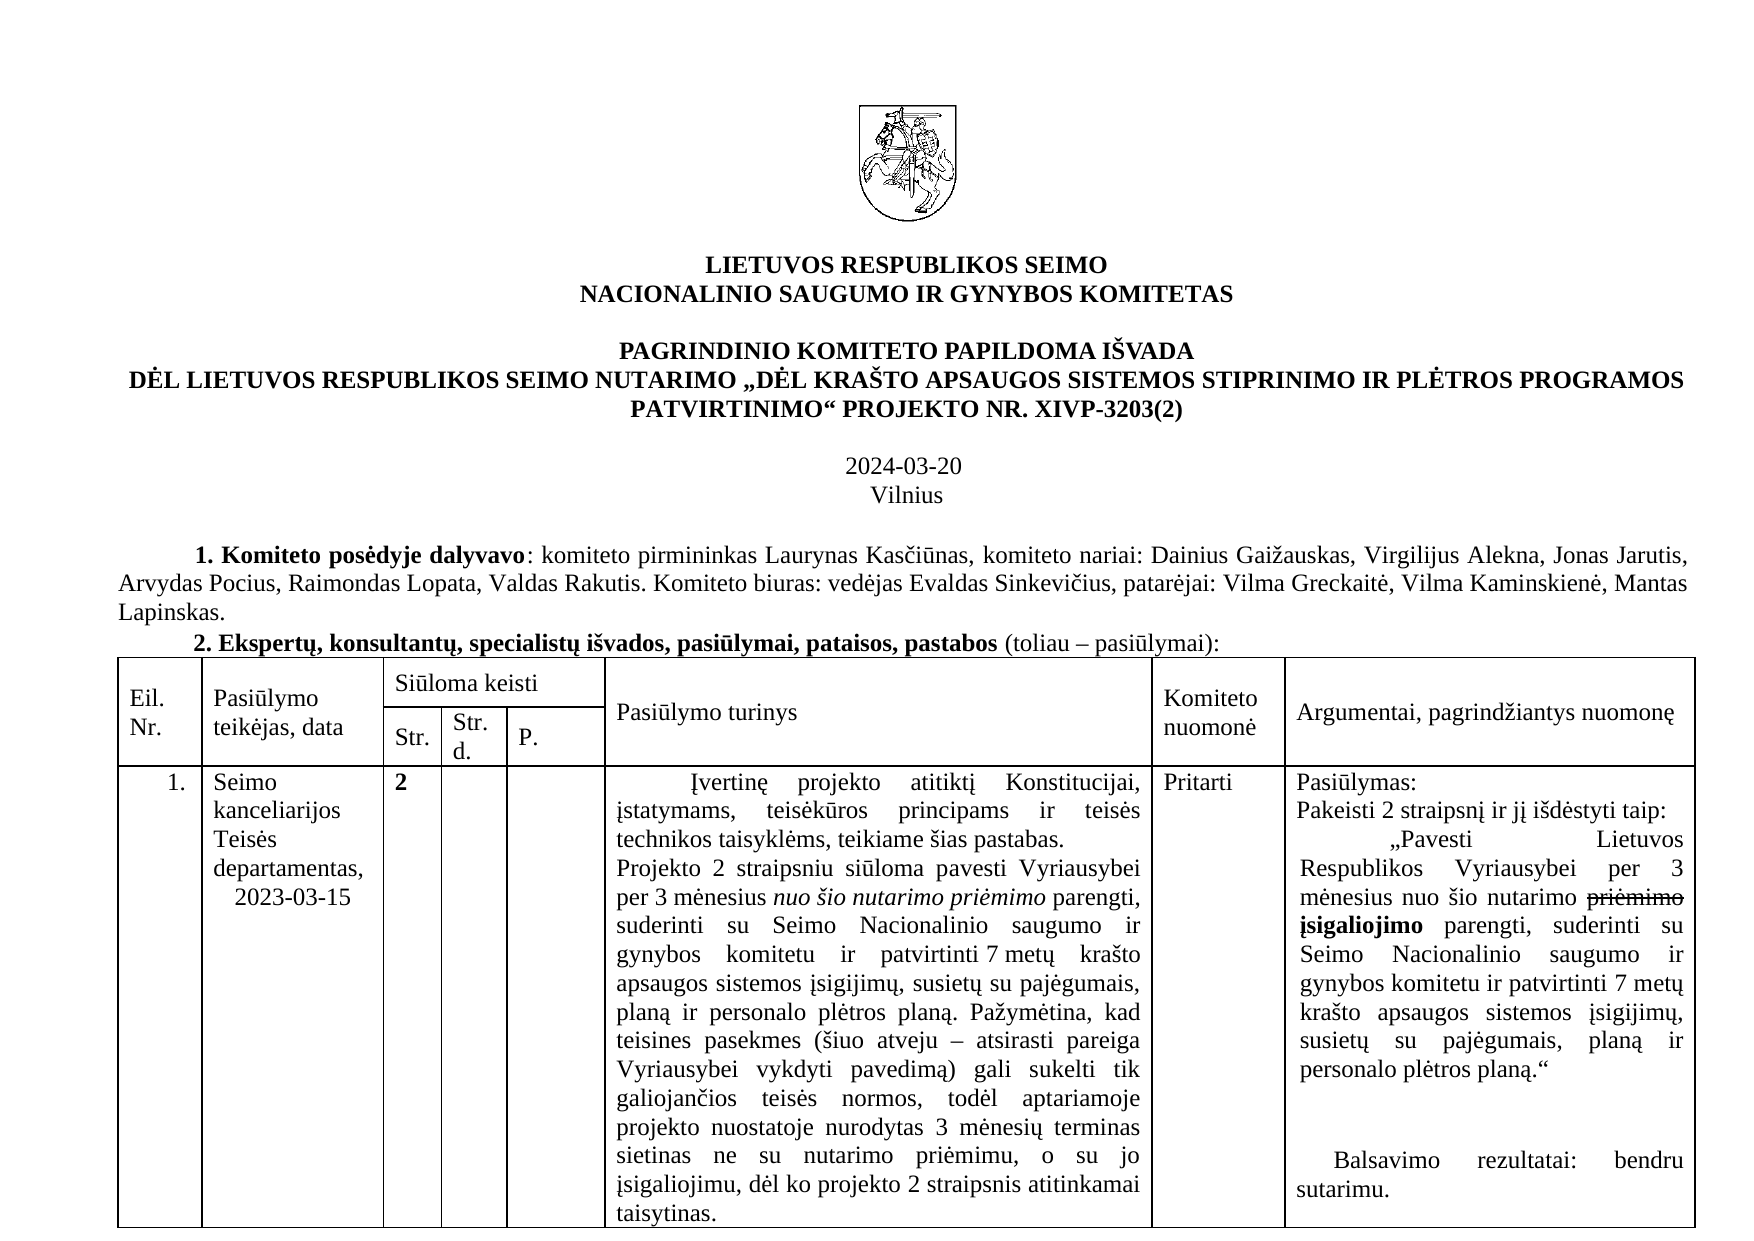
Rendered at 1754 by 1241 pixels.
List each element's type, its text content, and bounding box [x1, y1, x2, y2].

table_header Siūloma keisti [384, 658, 604, 706]
table_header Pasiūlymo turinys [606, 658, 1151, 765]
subtitle 2. Ekspertų, konsultantų, specialistų išvados, pasiūlymai, pataisos, pastabos (toliau – pasiūlymai): [118, 628, 1695, 657]
text LIETUVOS RESPUBLIKOS SEIMO [118, 250, 1695, 279]
table_header Eil. Nr. [119, 658, 201, 765]
table_cell [508, 767, 604, 1227]
table_cell Seimo kanceliarijos Teisės departamentas, 2023-03-15 [203, 767, 383, 1227]
table_header Argumentai, pagrindžiantys nuomonę [1286, 658, 1694, 765]
table_cell Įvertinę projekto atitiktį Konstitucijai, įstatymams, teisėkūros principams ir teisės technikos taisyklėms, teikiame šias pastabas. Projekto 2 straipsniu siūloma pavesti Vyriausybei per 3 mėnesius nuo šio nutarimo priėmimo parengti, suderinti su Seimo Nacionalinio saugumo ir gynybos komitetu ir patvirtinti 7 metų krašto apsaugos sistemos įsigijimų, susietų su pajėgumais, planą ir personalo plėtros planą. Pažymėtina, kad teisines pasekmes (šiuo atveju – atsirasti pareiga Vyriausybei vykdyti pavedimą) gali sukelti tik galiojančios teisės normos, todėl aptariamoje projekto nuostatoje nurodytas 3 mėnesių terminas sietinas ne su nutarimo priėmimu, o su jo įsigaliojimu, dėl ko projekto 2 straipsnis atitinkamai taisytinas. [606, 767, 1151, 1227]
text nacionalinio saugumo ir gynybos komitetas [118, 279, 1695, 308]
table_cell [119, 767, 201, 1227]
table_header Komiteto nuomonė [1153, 658, 1284, 765]
text 1. Komiteto posėdyje dalyvavo: komiteto pirmininkas Laurynas Kasčiūnas, komiteto nariai: Dainius Gaižauskas, Virgilijus Alekna, Jonas Jarutis, Arvydas Pocius, Raimondas Lopata, Valdas Rakutis. Komiteto biuras: vedėjas Evaldas Sinkevičius, patarėjai: Vilma Greckaitė, Vilma Kaminskienė, Mantas Lapinskas. [118, 540, 1689, 626]
table_cell [442, 767, 506, 1227]
table_cell 2 [384, 767, 441, 1227]
table_cell Pasiūlymas: Pakeisti 2 straipsnį ir jį išdėstyti taip: „Pavesti Lietuvos Respublikos Vyriausybei per 3 mėnesius nuo šio nutarimo priėmimo įsigaliojimo parengti, suderinti su Seimo Nacionalinio saugumo ir gynybos komitetu ir patvirtinti 7 metų krašto apsaugos sistemos įsigijimų, susietų su pajėgumais, planą ir personalo plėtros planą.“ Balsavimo rezultatai: bendru sutarimu. [1286, 767, 1694, 1227]
text DĖL LIETUVOS RESPUBLIKOS SEIMO NUTARIMO „DĖL KRAŠTO APSAUGOS SISTEMOS STIPRINIMO IR PLĖTROS PROGRAMOS PATVIRTINIMO“ PROJEKTO NR. XIVP-3203(2) [118, 365, 1695, 423]
subtitle paGRINDINIO KOMITETO PAPILDOMA IŠVADA [118, 336, 1695, 365]
table_header Pasiūlymo teikėjas, data [203, 658, 383, 765]
table_cell Pritarti [1153, 767, 1284, 1227]
table_cell Str. [384, 708, 441, 765]
text Vilnius [118, 480, 1695, 509]
table_cell P. [508, 708, 604, 765]
text 2024-03-20 [118, 451, 1695, 480]
table_cell Str. d. [442, 708, 506, 765]
